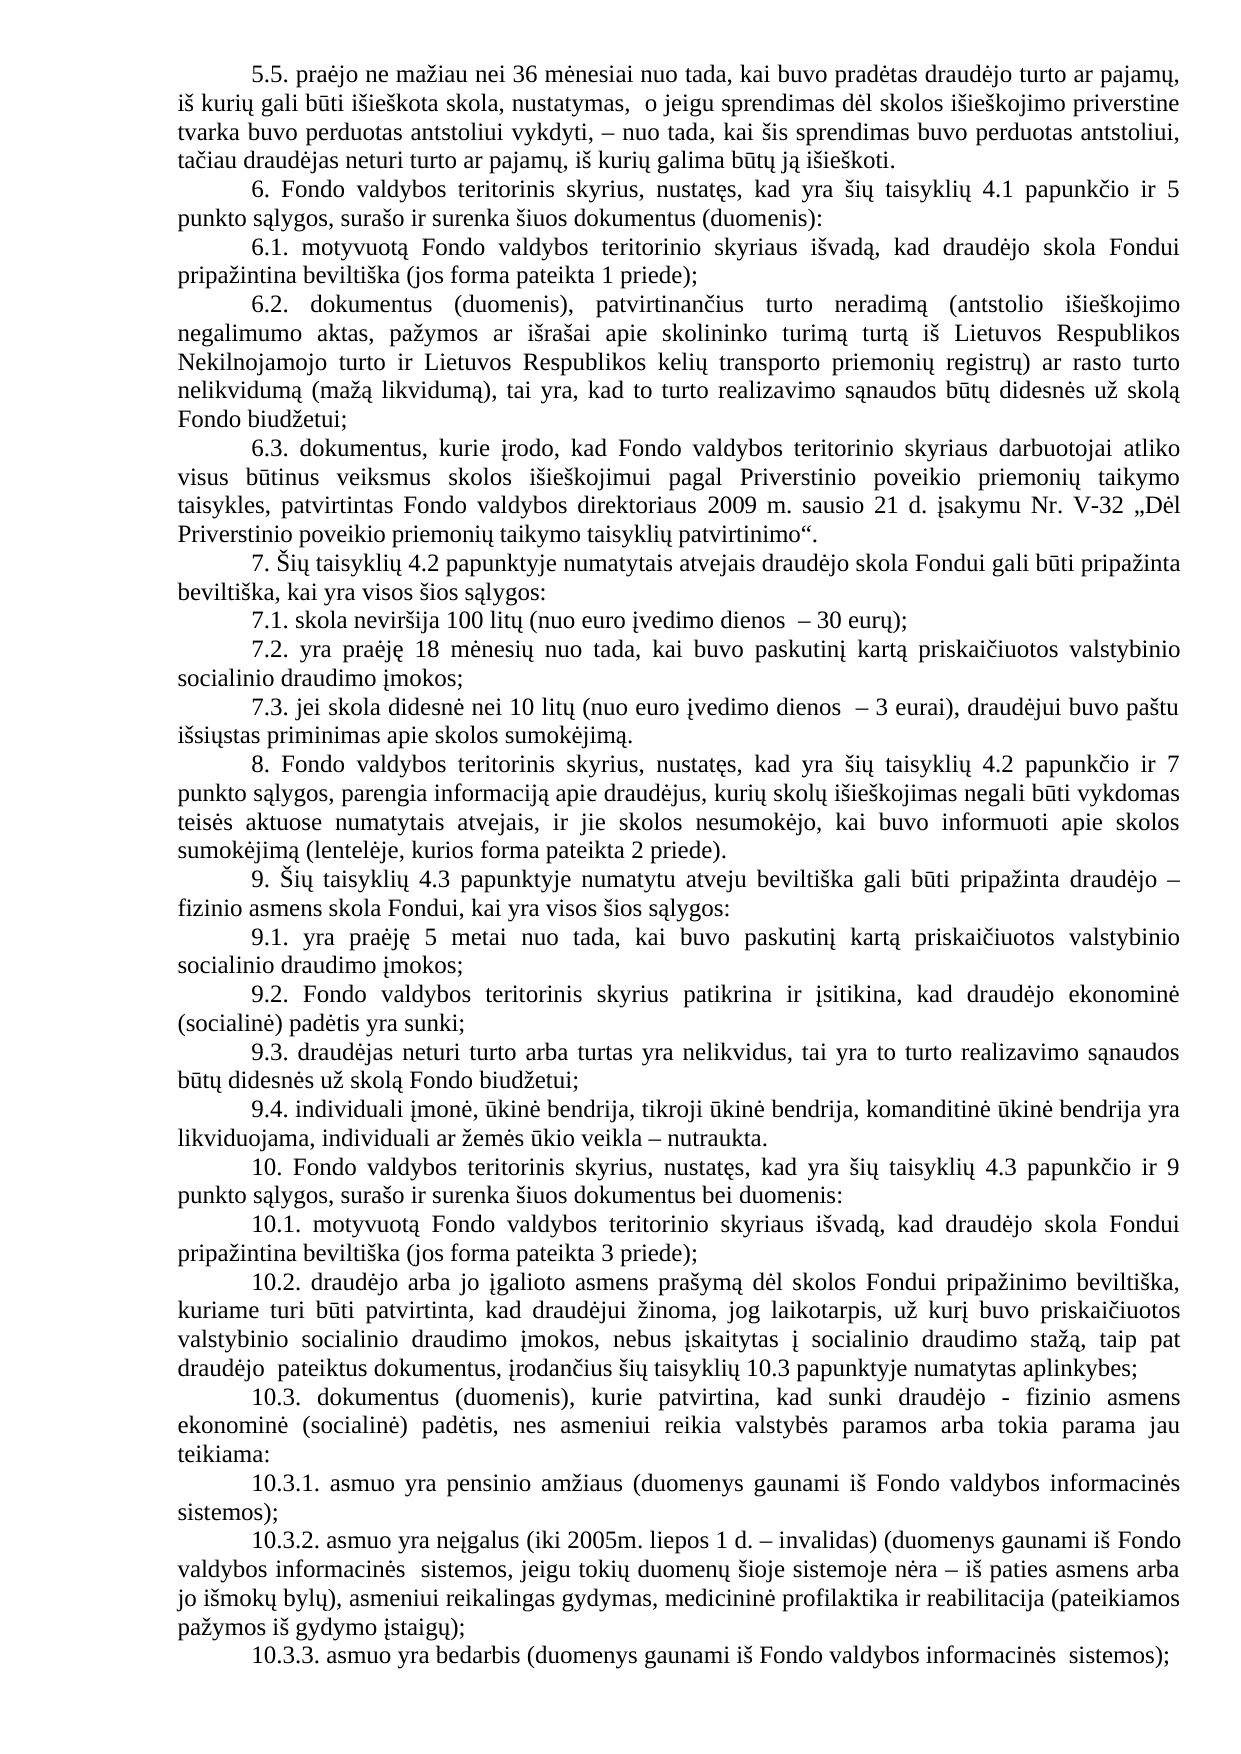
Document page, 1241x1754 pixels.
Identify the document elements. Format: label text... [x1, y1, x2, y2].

text 6.2. dokumentus (duomenis), patvirtinančius turto neradimą (antstolio išieškojimo negalimumo aktas, pažymos ar išrašai apie skolininko turimą turtą iš Lietuvos Respublikos Nekilnojamojo turto ir Lietuvos Respublikos kelių transporto priemonių registrų) ar rasto turto nelikvidumą (mažą likvidumą), tai yra, kad to turto realizavimo sąnaudos būtų didesnės už skolą Fondo biudžetui; [177, 289, 1181, 433]
text 9. Šių taisyklių 4.3 papunktyje numatytu atveju beviltiška gali būti pripažinta draudėjo – fizinio asmens skola Fondui, kai yra visos šios sąlygos: [177, 864, 1181, 922]
text 10.2. draudėjo arba jo įgalioto asmens prašymą dėl skolos Fondui pripažinimo beviltiška, kuriame turi būti patvirtinta, kad draudėjui žinoma, jog laikotarpis, už kurį buvo priskaičiuotos valstybinio socialinio draudimo įmokos, nebus įskaitytas į socialinio draudimo stažą, taip pat draudėjo pateiktus dokumentus, įrodančius šių taisyklių 10.3 papunktyje numatytas aplinkybes; [177, 1267, 1181, 1382]
text 5.5. praėjo ne mažiau nei 36 mėnesiai nuo tada, kai buvo pradėtas draudėjo turto ar pajamų, iš kurių gali būti išieškota skola, nustatymas, o jeigu sprendimas dėl skolos išieškojimo priverstine tvarka buvo perduotas antstoliui vykdyti, – nuo tada, kai šis sprendimas buvo perduotas antstoliui, tačiau draudėjas neturi turto ar pajamų, iš kurių galima būtų ją išieškoti. [177, 59, 1181, 174]
text 10.3.3. asmuo yra bedarbis (duomenys gaunami iš Fondo valdybos informacinės sistemos); [177, 1640, 1181, 1669]
text 7. Šių taisyklių 4.2 papunktyje numatytais atvejais draudėjo skola Fondui gali būti pripažinta beviltiška, kai yra visos šios sąlygos: [177, 548, 1181, 605]
text 10. Fondo valdybos teritorinis skyrius, nustatęs, kad yra šių taisyklių 4.3 papunkčio ir 9 punkto sąlygos, surašo ir surenka šiuos dokumentus bei duomenis: [177, 1152, 1181, 1209]
text 8. Fondo valdybos teritorinis skyrius, nustatęs, kad yra šių taisyklių 4.2 papunkčio ir 7 punkto sąlygos, parengia informaciją apie draudėjus, kurių skolų išieškojimas negali būti vykdomas teisės aktuose numatytais atvejais, ir jie skolos nesumokėjo, kai buvo informuoti apie skolos sumokėjimą (lentelėje, kurios forma pateikta 2 priede). [177, 749, 1181, 864]
text 7.2. yra praėję 18 mėnesių nuo tada, kai buvo paskutinį kartą priskaičiuotos valstybinio socialinio draudimo įmokos; [177, 634, 1181, 692]
text 10.3.1. asmuo yra pensinio amžiaus (duomenys gaunami iš Fondo valdybos informacinės sistemos); [177, 1468, 1181, 1525]
text 9.2. Fondo valdybos teritorinis skyrius patikrina ir įsitikina, kad draudėjo ekonominė (socialinė) padėtis yra sunki; [177, 979, 1181, 1037]
text 7.1. skola neviršija 100 litų (nuo euro įvedimo dienos – 30 eurų); [177, 605, 1181, 634]
text 10.1. motyvuotą Fondo valdybos teritorinio skyriaus išvadą, kad draudėjo skola Fondui pripažintina beviltiška (jos forma pateikta 3 priede); [177, 1209, 1181, 1267]
text 6. Fondo valdybos teritorinis skyrius, nustatęs, kad yra šių taisyklių 4.1 papunkčio ir 5 punkto sąlygos, surašo ir surenka šiuos dokumentus (duomenis): [177, 174, 1181, 232]
text 6.3. dokumentus, kurie įrodo, kad Fondo valdybos teritorinio skyriaus darbuotojai atliko visus būtinus veiksmus skolos išieškojimui pagal Priverstinio poveikio priemonių taikymo taisykles, patvirtintas Fondo valdybos direktoriaus 2009 m. sausio 21 d. įsakymu Nr. V-32 „Dėl Priverstinio poveikio priemonių taikymo taisyklių patvirtinimo“. [177, 433, 1181, 548]
text 10.3. dokumentus (duomenis), kurie patvirtina, kad sunki draudėjo - fizinio asmens ekonominė (socialinė) padėtis, nes asmeniui reikia valstybės paramos arba tokia parama jau teikiama: [177, 1382, 1181, 1468]
text 9.3. draudėjas neturi turto arba turtas yra nelikvidus, tai yra to turto realizavimo sąnaudos būtų didesnės už skolą Fondo biudžetui; [177, 1037, 1181, 1094]
text 10.3.2. asmuo yra neįgalus (iki 2005m. liepos 1 d. – invalidas) (duomenys gaunami iš Fondo valdybos informacinės sistemos, jeigu tokių duomenų šioje sistemoje nėra – iš paties asmens arba jo išmokų bylų), asmeniui reikalingas gydymas, medicininė profilaktika ir reabilitacija (pateikiamos pažymos iš gydymo įstaigų); [177, 1525, 1181, 1640]
text 9.1. yra praėję 5 metai nuo tada, kai buvo paskutinį kartą priskaičiuotos valstybinio socialinio draudimo įmokos; [177, 922, 1181, 979]
text 9.4. individuali įmonė, ūkinė bendrija, tikroji ūkinė bendrija, komanditinė ūkinė bendrija yra likviduojama, individuali ar žemės ūkio veikla – nutraukta. [177, 1094, 1181, 1152]
text 6.1. motyvuotą Fondo valdybos teritorinio skyriaus išvadą, kad draudėjo skola Fondui pripažintina beviltiška (jos forma pateikta 1 priede); [177, 232, 1181, 289]
text 7.3. jei skola didesnė nei 10 litų (nuo euro įvedimo dienos – 3 eurai), draudėjui buvo paštu išsiųstas priminimas apie skolos sumokėjimą. [177, 692, 1181, 749]
